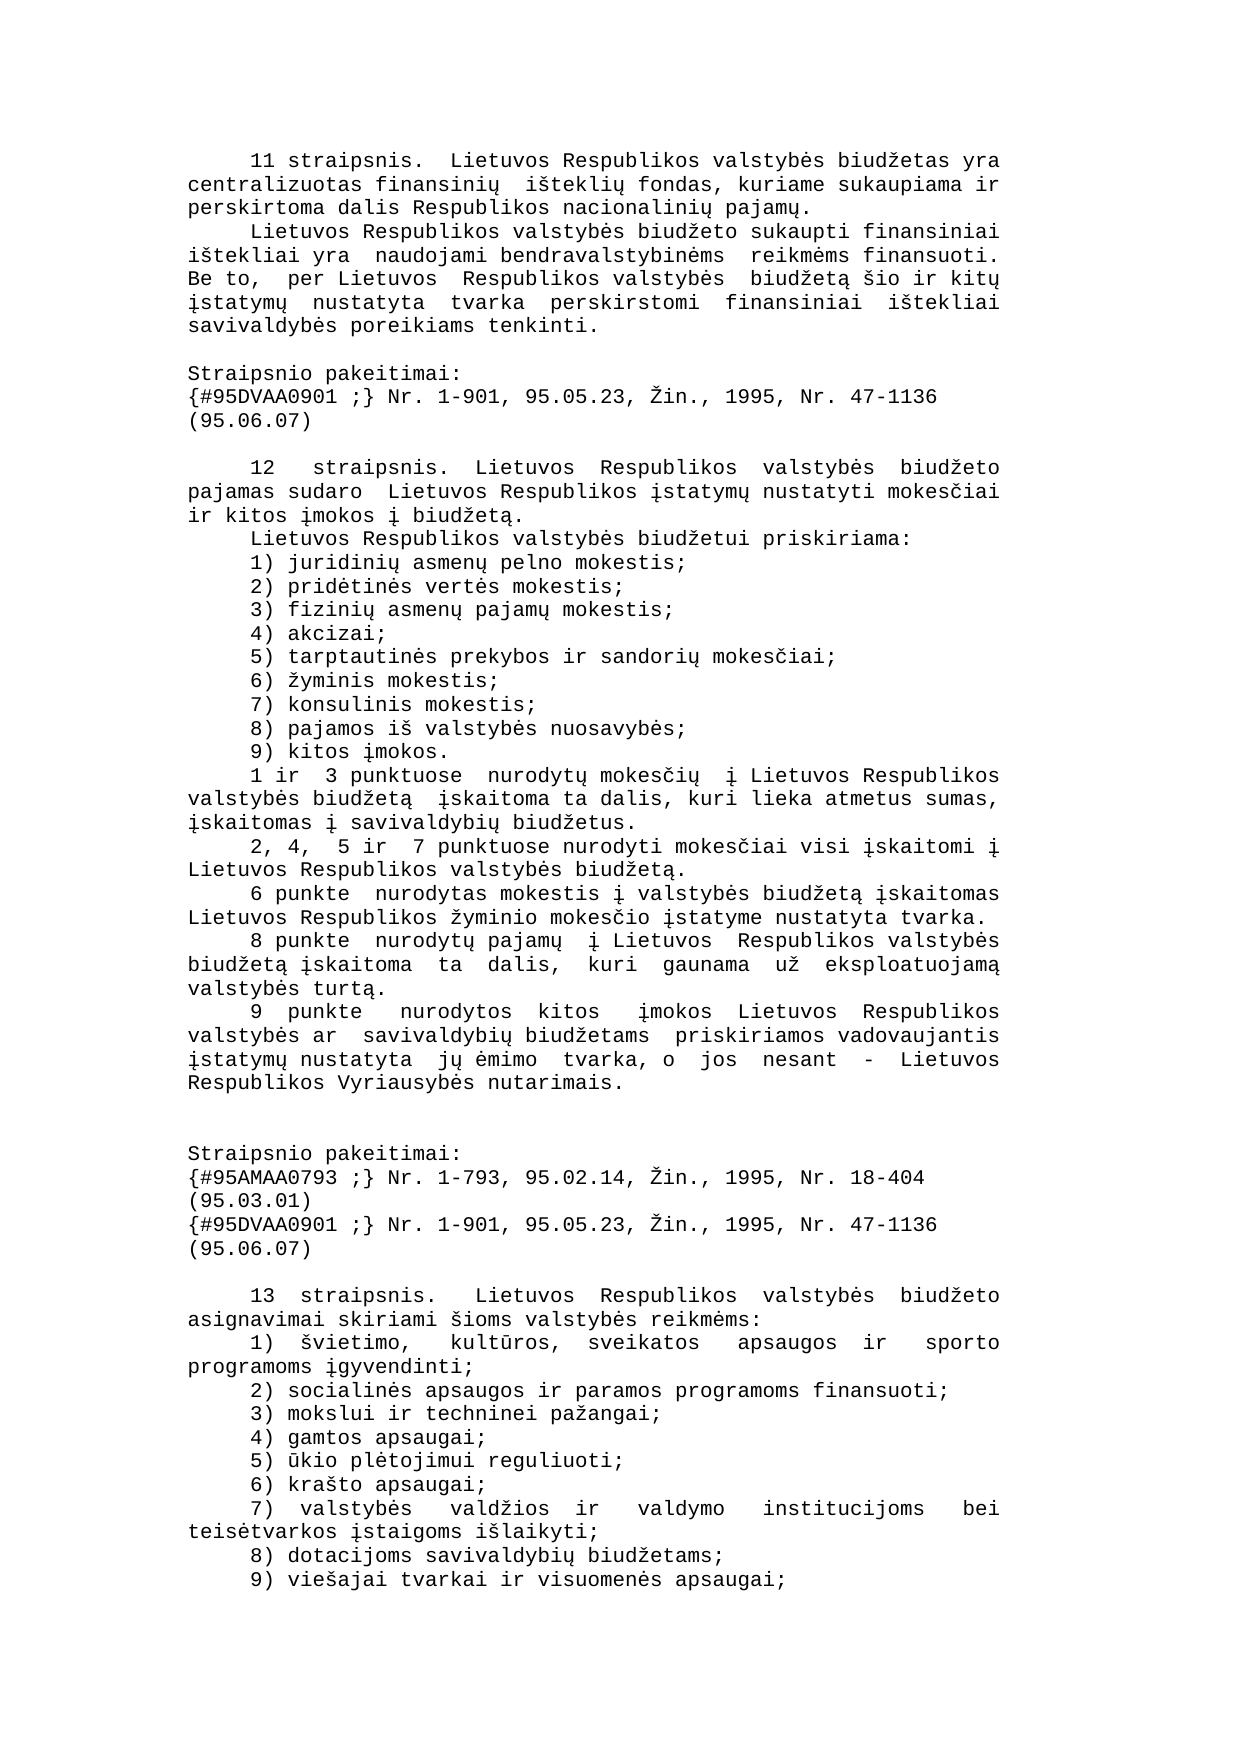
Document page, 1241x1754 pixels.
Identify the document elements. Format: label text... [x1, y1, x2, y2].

text 6) žyminis mokestis; [187, 670, 1053, 694]
text 5) tarptautinės prekybos ir sandorių mokesčiai; [187, 647, 1053, 670]
text 9) kitos įmokos. [187, 741, 1053, 765]
text valstybės biudžetą įskaitoma ta dalis, kuri lieka atmetus sumas, [187, 788, 1053, 812]
text įstatymų nustatyta tvarka perskirstomi finansiniai ištekliai [187, 292, 1053, 316]
text Straipsnio pakeitimai: [187, 1143, 1053, 1167]
text 5) ūkio plėtojimui reguliuoti; [187, 1451, 1053, 1474]
text 8) dotacijoms savivaldybių biudžetams; [187, 1545, 1053, 1569]
text 1 ir 3 punktuose nurodytų mokesčių į Lietuvos Respublikos [187, 765, 1053, 788]
text ištekliai yra naudojami bendravalstybinėms reikmėms finansuoti. [187, 244, 1053, 268]
text perskirtoma dalis Respublikos nacionalinių pajamų. [187, 197, 1053, 221]
text {#95AMAA0793 ;} Nr. 1-793, 95.02.14, Žin., 1995, Nr. 18-404 (95.03.01) [187, 1167, 1053, 1214]
text asignavimai skiriami šioms valstybės reikmėms: [187, 1309, 1053, 1332]
text 11 straipsnis. Lietuvos Respublikos valstybės biudžetas yra [187, 150, 1053, 174]
text 12 straipsnis. Lietuvos Respublikos valstybės biudžeto [187, 457, 1053, 481]
text 2) socialinės apsaugos ir paramos programoms finansuoti; [187, 1379, 1053, 1403]
text 7) konsulinis mokestis; [187, 694, 1053, 717]
text 6 punkte nurodytas mokestis į valstybės biudžetą įskaitomas [187, 883, 1053, 907]
text 13 straipsnis. Lietuvos Respublikos valstybės biudžeto [187, 1285, 1053, 1309]
text 4) gamtos apsaugai; [187, 1427, 1053, 1451]
text savivaldybės poreikiams tenkinti. [187, 316, 1053, 339]
text Straipsnio pakeitimai: [187, 363, 1053, 386]
text valstybės turtą. [187, 978, 1053, 1001]
text centralizuotas finansinių išteklių fondas, kuriame sukaupiama ir [187, 174, 1053, 197]
text Lietuvos Respublikos žyminio mokesčio įstatyme nustatyta tvarka. [187, 907, 1053, 930]
text Lietuvos Respublikos valstybės biudžetui priskiriama: [187, 528, 1053, 552]
text 3) fizinių asmenų pajamų mokestis; [187, 599, 1053, 623]
text 7) valstybės valdžios ir valdymo institucijoms bei [187, 1498, 1053, 1521]
text 6) krašto apsaugai; [187, 1474, 1053, 1498]
text 3) mokslui ir techninei pažangai; [187, 1403, 1053, 1427]
text valstybės ar savivaldybių biudžetams priskiriamos vadovaujantis [187, 1025, 1053, 1048]
text teisėtvarkos įstaigoms išlaikyti; [187, 1521, 1053, 1545]
text {#95DVAA0901 ;} Nr. 1-901, 95.05.23, Žin., 1995, Nr. 47-1136 (95.06.07) [187, 1214, 1053, 1261]
text programoms įgyvendinti; [187, 1356, 1053, 1379]
text 4) akcizai; [187, 623, 1053, 647]
text {#95DVAA0901 ;} Nr. 1-901, 95.05.23, Žin., 1995, Nr. 47-1136 (95.06.07) [187, 386, 1053, 434]
text įskaitomas į savivaldybių biudžetus. [187, 812, 1053, 836]
text įstatymų nustatyta jų ėmimo tvarka, o jos nesant - Lietuvos [187, 1048, 1053, 1072]
text 8) pajamos iš valstybės nuosavybės; [187, 717, 1053, 741]
text ir kitos įmokos į biudžetą. [187, 505, 1053, 528]
text 1) švietimo, kultūros, sveikatos apsaugos ir sporto [187, 1332, 1053, 1356]
text Respublikos Vyriausybės nutarimais. [187, 1072, 1053, 1096]
text 8 punkte nurodytų pajamų į Lietuvos Respublikos valstybės [187, 930, 1053, 954]
text Lietuvos Respublikos valstybės biudžetą. [187, 859, 1053, 883]
text Lietuvos Respublikos valstybės biudžeto sukaupti finansiniai [187, 221, 1053, 244]
text biudžetą įskaitoma ta dalis, kuri gaunama už eksploatuojamą [187, 954, 1053, 978]
text 9) viešajai tvarkai ir visuomenės apsaugai; [187, 1569, 1053, 1592]
text Be to, per Lietuvos Respublikos valstybės biudžetą šio ir kitų [187, 268, 1053, 292]
text 1) juridinių asmenų pelno mokestis; [187, 552, 1053, 576]
text 9 punkte nurodytos kitos įmokos Lietuvos Respublikos [187, 1001, 1053, 1025]
text 2) pridėtinės vertės mokestis; [187, 576, 1053, 599]
text 2, 4, 5 ir 7 punktuose nurodyti mokesčiai visi įskaitomi į [187, 836, 1053, 859]
text pajamas sudaro Lietuvos Respublikos įstatymų nustatyti mokesčiai [187, 481, 1053, 505]
